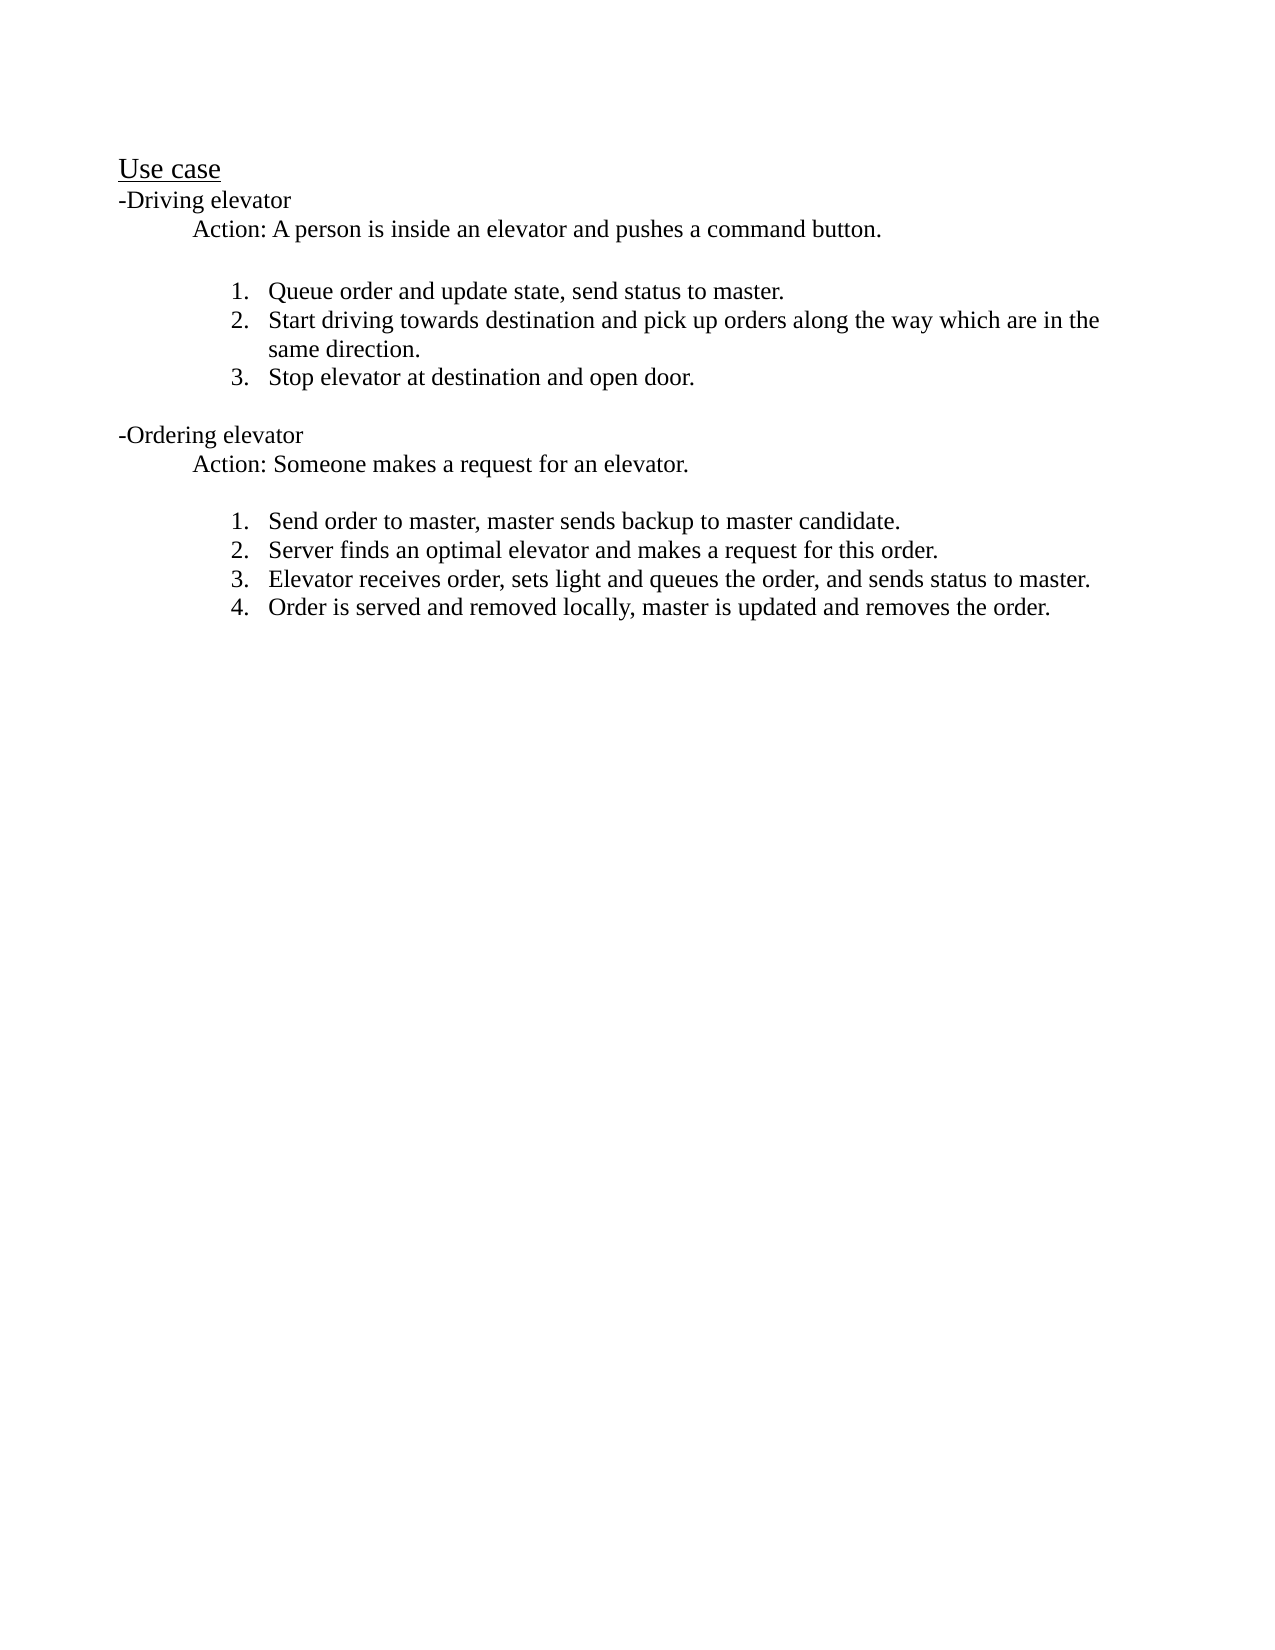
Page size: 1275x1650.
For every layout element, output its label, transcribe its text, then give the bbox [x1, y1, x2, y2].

text Use case [118, 152, 1157, 185]
text -Driving elevator [118, 185, 1157, 214]
list Elevator receives order, sets light and queues the order, and sends status to master. [231, 564, 1157, 592]
list Start driving towards destination and pick up orders along the way which are in the same direction. [231, 305, 1157, 362]
list Send order to master, master sends backup to master candidate. [231, 506, 1157, 535]
text Action: Someone makes a request for an elevator. [118, 449, 1157, 477]
text Action: A person is inside an elevator and pushes a command button. [118, 214, 1157, 243]
list Queue order and update state, send status to master. [231, 276, 1157, 305]
text -Ordering elevator [118, 420, 1157, 449]
list Stop elevator at destination and open door. [231, 362, 1157, 391]
list Order is served and removed locally, master is updated and removes the order. [231, 592, 1157, 621]
list Server finds an optimal elevator and makes a request for this order. [231, 535, 1157, 564]
